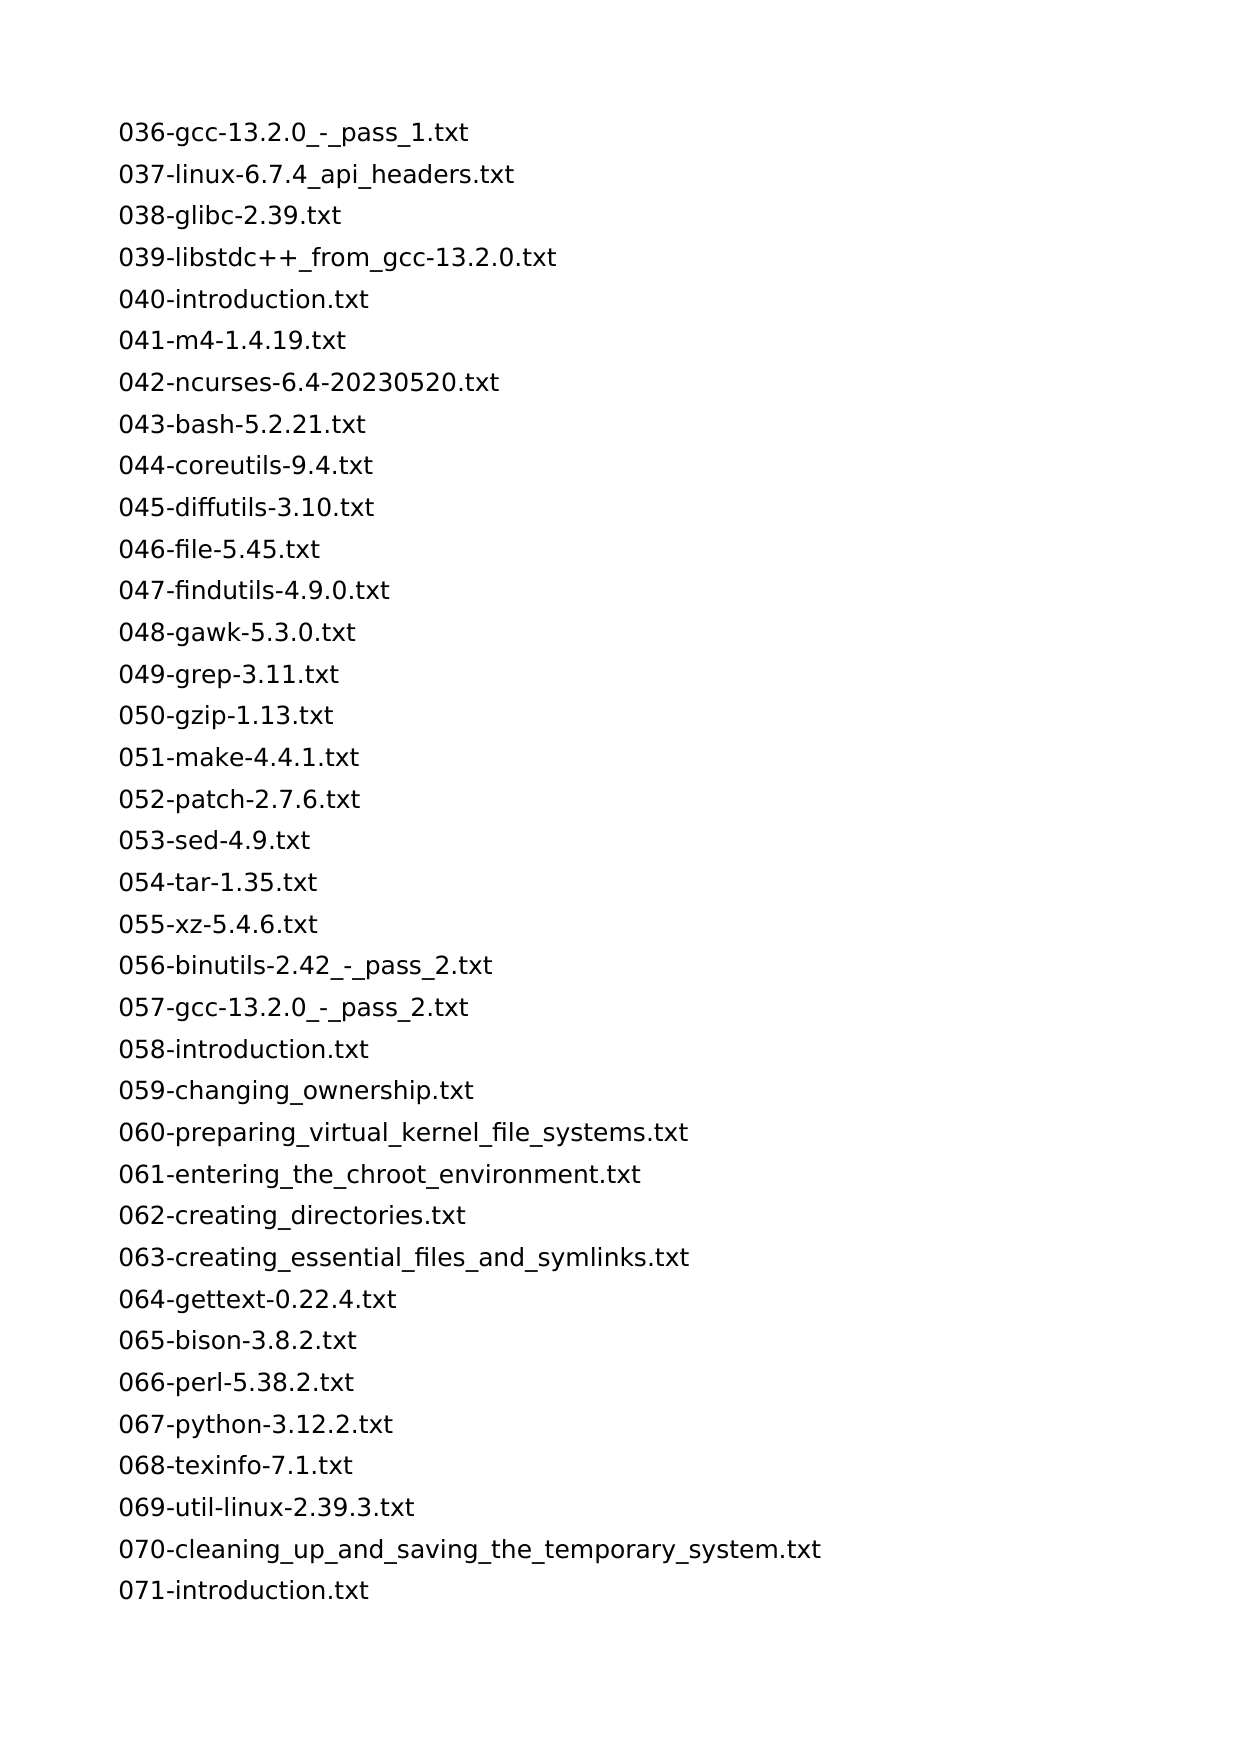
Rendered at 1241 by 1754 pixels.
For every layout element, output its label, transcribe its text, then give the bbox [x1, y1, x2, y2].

text 044-coreutils-9.4.txt [118, 451, 1122, 481]
text 071-introduction.txt [118, 1576, 1122, 1606]
text 069-util-linux-2.39.3.txt [118, 1493, 1122, 1522]
text 050-gzip-1.13.txt [118, 701, 1122, 731]
text 059-changing_ownership.txt [118, 1076, 1122, 1106]
text 041-m4-1.4.19.txt [118, 326, 1122, 356]
text 070-cleaning_up_and_saving_the_temporary_system.txt [118, 1535, 1122, 1564]
text 066-perl-5.38.2.txt [118, 1368, 1122, 1397]
text 047-findutils-4.9.0.txt [118, 576, 1122, 606]
text 056-binutils-2.42_-_pass_2.txt [118, 951, 1122, 981]
text 058-introduction.txt [118, 1035, 1122, 1064]
text 037-linux-6.7.4_api_headers.txt [118, 160, 1122, 189]
text 054-tar-1.35.txt [118, 868, 1122, 897]
text 067-python-3.12.2.txt [118, 1410, 1122, 1439]
text 053-sed-4.9.txt [118, 826, 1122, 856]
text 061-entering_the_chroot_environment.txt [118, 1160, 1122, 1189]
text 055-xz-5.4.6.txt [118, 910, 1122, 939]
text 038-glibc-2.39.txt [118, 201, 1122, 231]
text 042-ncurses-6.4-20230520.txt [118, 368, 1122, 397]
text 063-creating_essential_files_and_symlinks.txt [118, 1243, 1122, 1272]
text 065-bison-3.8.2.txt [118, 1326, 1122, 1356]
text 043-bash-5.2.21.txt [118, 410, 1122, 439]
text 060-preparing_virtual_kernel_file_systems.txt [118, 1118, 1122, 1147]
text 062-creating_directories.txt [118, 1201, 1122, 1231]
text 046-file-5.45.txt [118, 535, 1122, 564]
text 051-make-4.4.1.txt [118, 743, 1122, 772]
text 039-libstdc++_from_gcc-13.2.0.txt [118, 243, 1122, 272]
text 045-diffutils-3.10.txt [118, 493, 1122, 522]
text 040-introduction.txt [118, 285, 1122, 314]
text 068-texinfo-7.1.txt [118, 1451, 1122, 1481]
text 057-gcc-13.2.0_-_pass_2.txt [118, 993, 1122, 1022]
text 048-gawk-5.3.0.txt [118, 618, 1122, 647]
text 036-gcc-13.2.0_-_pass_1.txt [118, 118, 1122, 147]
text 049-grep-3.11.txt [118, 660, 1122, 689]
text 052-patch-2.7.6.txt [118, 785, 1122, 814]
text 064-gettext-0.22.4.txt [118, 1285, 1122, 1314]
